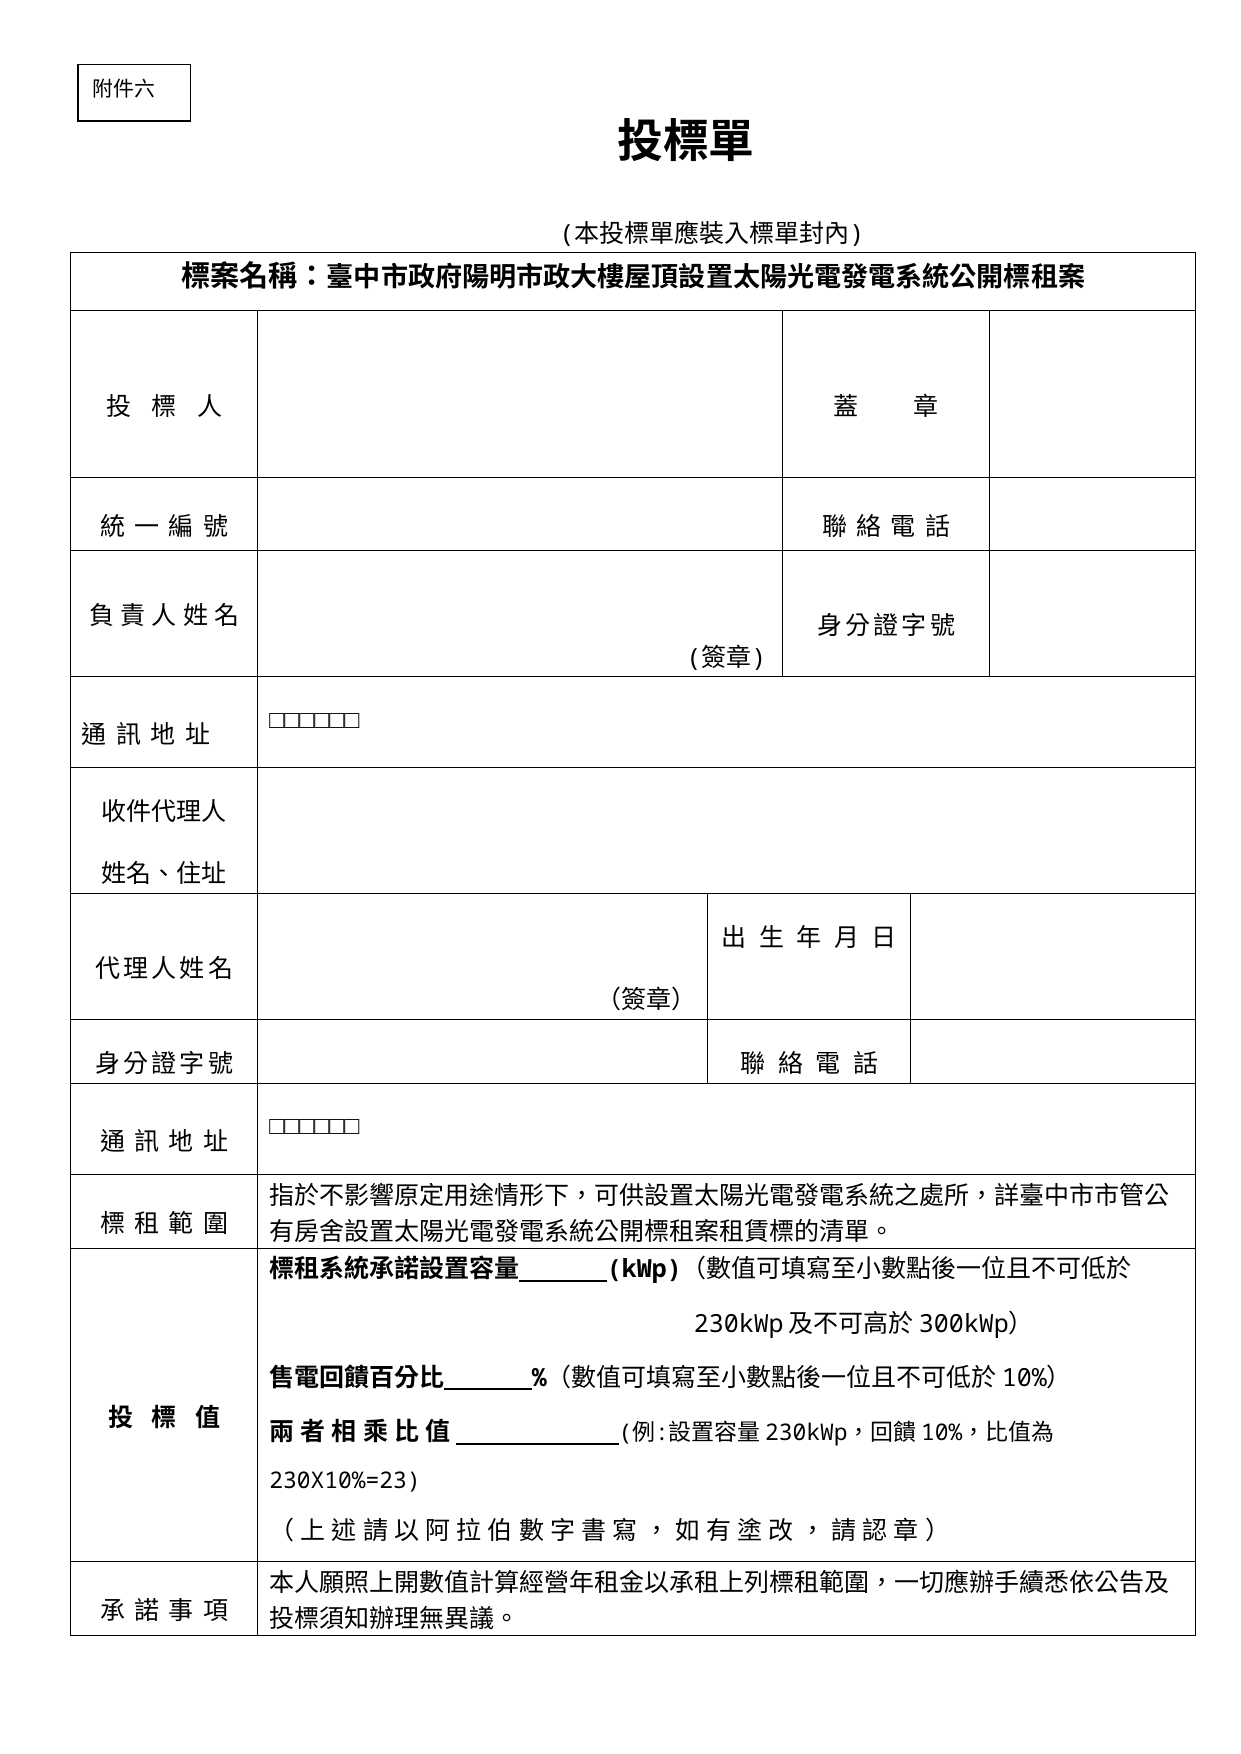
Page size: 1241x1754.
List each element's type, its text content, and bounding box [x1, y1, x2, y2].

table_cell 通訊地址 [71, 1084, 257, 1174]
table_cell 通訊地址 [71, 677, 257, 767]
table_cell 負責人姓名 [71, 551, 257, 676]
table_cell [911, 1020, 1195, 1082]
table_cell 標租範圍 [71, 1175, 257, 1248]
table_cell 收件代理人 姓名、住址 [71, 768, 257, 893]
table_cell 聯 絡 電 話 [708, 1020, 910, 1082]
table_cell 身分證字號 [71, 1020, 257, 1082]
table_cell 統一編號 [71, 478, 257, 550]
table_cell 蓋章 [783, 311, 989, 477]
table_cell [990, 311, 1195, 477]
table_cell 投標值 [71, 1249, 257, 1561]
table_cell （簽章） [258, 894, 707, 1019]
table_header 標案名稱：臺中市政府陽明市政大樓屋頂設置太陽光電發電系統公開標租案 [71, 253, 1195, 309]
text (本投標單應裝入標單封內) [559, 189, 1181, 252]
table_cell 標租系統承諾設置容量 (kWp)（數值可填寫至小數點後一位且不可低於230kWp及不可高於300kWp） 售電回饋百分比 %（數值可填寫至小數點後一位且不可低於10%） 兩者相乘比值 (例:設置容量230kWp，回饋10%，比值為230X10%=23) （上述請以阿拉伯數字書寫，如有塗改，請認章） [258, 1249, 1195, 1561]
table_cell 聯絡電話 [783, 478, 989, 550]
table_cell □□□□□□ [258, 677, 1195, 767]
table_cell 指於不影響原定用途情形下，可供設置太陽光電發電系統之處所，詳臺中市市管公有房舍設置太陽光電發電系統公開標租案租賃標的清單。 [258, 1175, 1195, 1248]
table_cell 代理人姓名 [71, 894, 257, 1019]
table_cell [258, 478, 782, 550]
table_cell □□□□□□ [258, 1084, 1195, 1174]
table_cell [990, 478, 1195, 550]
text 投標單 [59, 64, 1181, 189]
table_cell (簽章) [258, 551, 782, 676]
table_cell [990, 551, 1195, 676]
table_cell [258, 768, 1195, 893]
table_cell [911, 894, 1195, 1019]
table_cell 投標人 [71, 311, 257, 477]
table_cell 承諾事項 [71, 1562, 257, 1635]
table_cell 出 生 年 月 日 [708, 894, 910, 1019]
table_cell [258, 1020, 707, 1082]
table_cell 身分證字號 [783, 551, 989, 676]
table_cell [258, 311, 782, 477]
table_cell 本人願照上開數值計算經營年租金以承租上列標租範圍，一切應辦手續悉依公告及投標須知辦理無異議。 [258, 1562, 1195, 1635]
